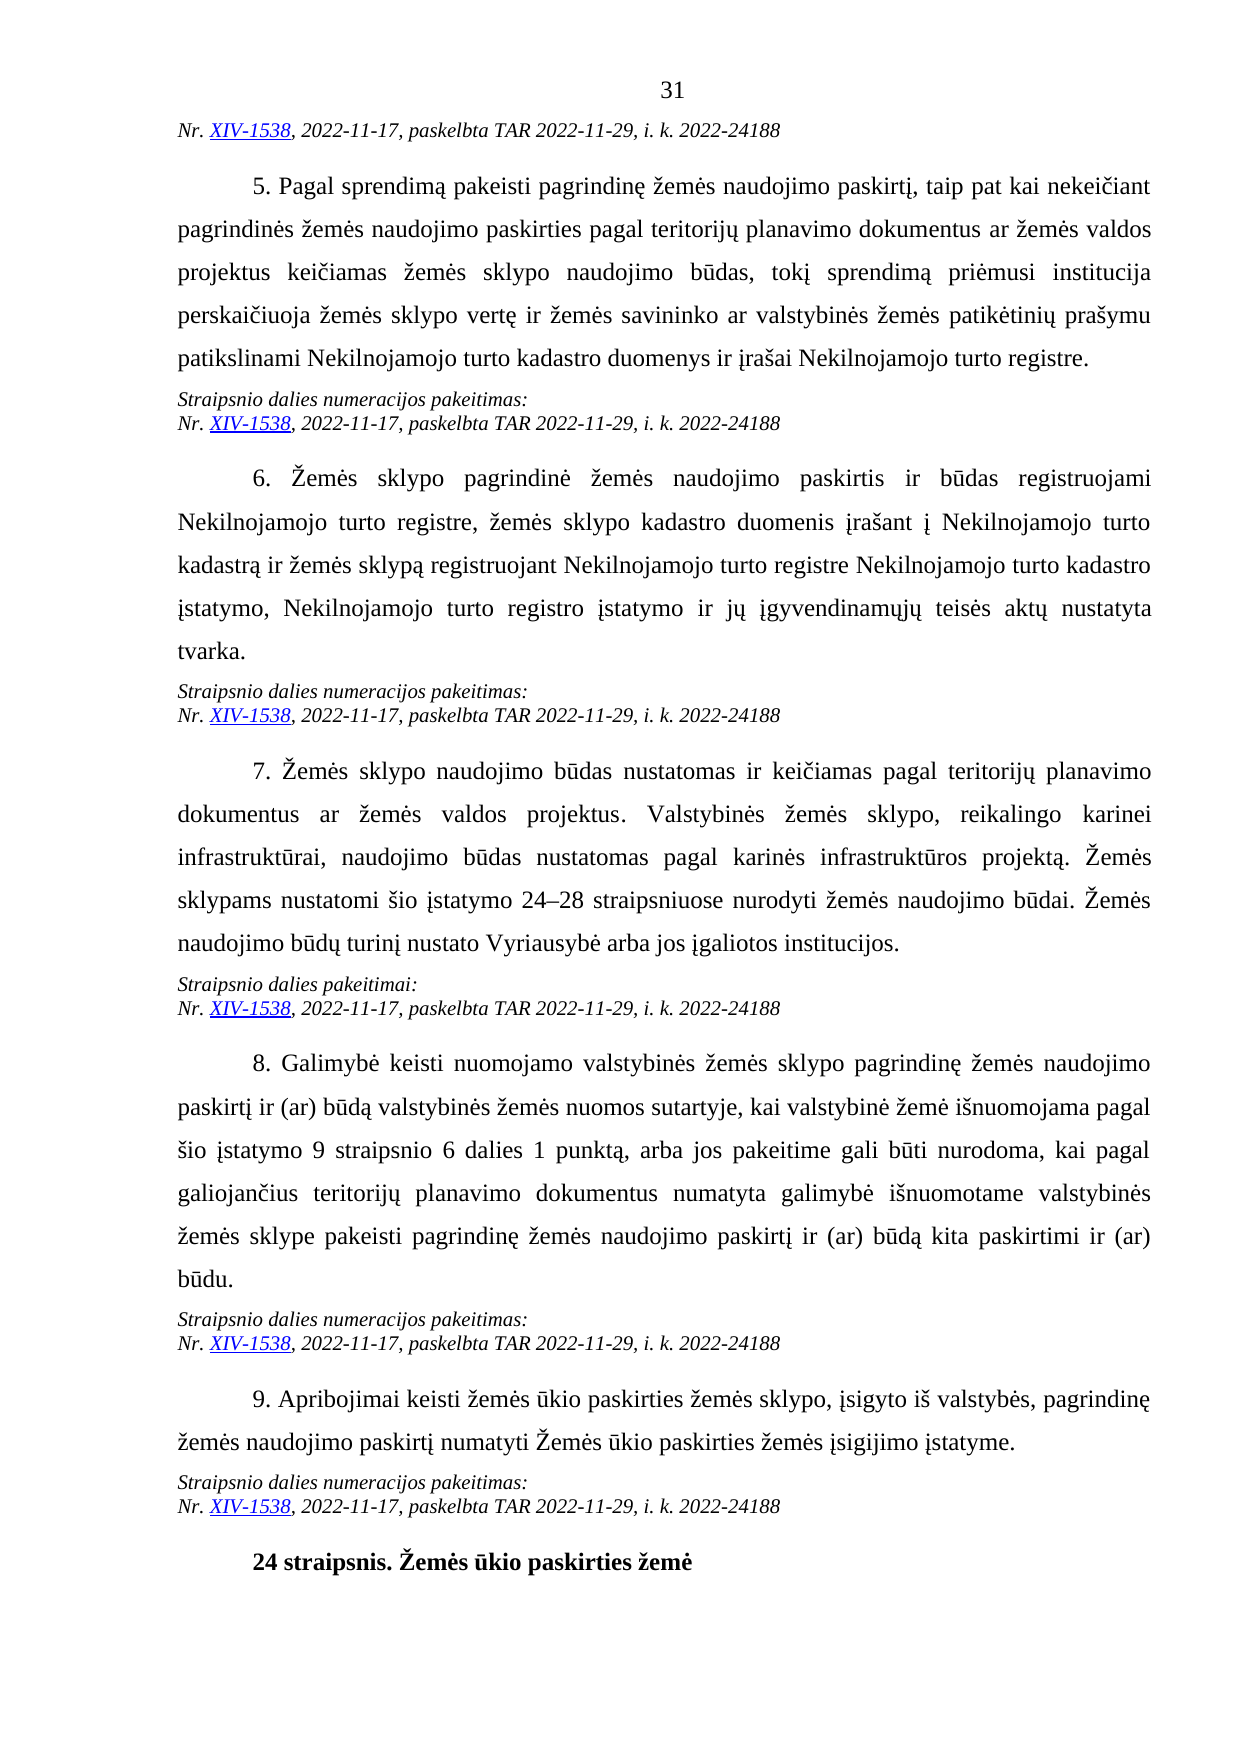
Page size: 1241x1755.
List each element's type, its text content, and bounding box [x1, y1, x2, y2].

text 5. Pagal sprendimą pakeisti pagrindinę žemės naudojimo paskirtį, taip pat kai nekeičiant pagrindinės žemės naudojimo paskirties pagal teritorijų planavimo dokumentus ar žemės valdos projektus keičiamas žemės sklypo naudojimo būdas, tokį sprendimą priėmusi institucija perskaičiuoja žemės sklypo vertę ir žemės savininko ar valstybinės žemės patikėtinių prašymu patikslinami Nekilnojamojo turto kadastro duomenys ir įrašai Nekilnojamojo turto registre. [177, 171, 1152, 372]
text Nr. XIV-1538, 2022-11-17, paskelbta TAR 2022-11-29, i. k. 2022-24188 [177, 1494, 1152, 1518]
text 7. Žemės sklypo naudojimo būdas nustatomas ir keičiamas pagal teritorijų planavimo dokumentus ar žemės valdos projektus. Valstybinės žemės sklypo, reikalingo karinei infrastruktūrai, naudojimo būdas nustatomas pagal karinės infrastruktūros projektą. Žemės sklypams nustatomi šio įstatymo 24–28 straipsniuose nurodyti žemės naudojimo būdai. Žemės naudojimo būdų turinį nustato Vyriausybė arba jos įgaliotos institucijos. [177, 756, 1152, 957]
text Nr. XIV-1538, 2022-11-17, paskelbta TAR 2022-11-29, i. k. 2022-24188 [177, 703, 1152, 727]
text Nr. XIV-1538, 2022-11-17, paskelbta TAR 2022-11-29, i. k. 2022-24188 [177, 1331, 1152, 1355]
text Straipsnio dalies numeracijos pakeitimas: [177, 1307, 1152, 1331]
text Straipsnio dalies pakeitimai: [177, 972, 1152, 996]
text 8. Galimybė keisti nuomojamo valstybinės žemės sklypo pagrindinę žemės naudojimo paskirtį ir (ar) būdą valstybinės žemės nuomos sutartyje, kai valstybinė žemė išnuomojama pagal šio įstatymo 9 straipsnio 6 dalies 1 punktą, arba jos pakeitime gali būti nurodoma, kai pagal galiojančius teritorijų planavimo dokumentus numatyta galimybė išnuomotame valstybinės žemės sklype pakeisti pagrindinę žemės naudojimo paskirtį ir (ar) būdą kita paskirtimi ir (ar) būdu. [177, 1048, 1152, 1293]
text Nr. XIV-1538, 2022-11-17, paskelbta TAR 2022-11-29, i. k. 2022-24188 [177, 118, 1152, 142]
text Nr. XIV-1538, 2022-11-17, paskelbta TAR 2022-11-29, i. k. 2022-24188 [177, 996, 1152, 1020]
text 9. Apribojimai keisti žemės ūkio paskirties žemės sklypo, įsigyto iš valstybės, pagrindinę žemės naudojimo paskirtį numatyti Žemės ūkio paskirties žemės įsigijimo įstatyme. [177, 1384, 1152, 1456]
text 6. Žemės sklypo pagrindinė žemės naudojimo paskirtis ir būdas registruojami Nekilnojamojo turto registre, žemės sklypo kadastro duomenis įrašant į Nekilnojamojo turto kadastrą ir žemės sklypą registruojant Nekilnojamojo turto registre Nekilnojamojo turto kadastro įstatymo, Nekilnojamojo turto registro įstatymo ir jų įgyvendinamųjų teisės aktų nustatyta tvarka. [177, 463, 1152, 665]
text 24 straipsnis. Žemės ūkio paskirties žemė [177, 1547, 1152, 1576]
text Straipsnio dalies numeracijos pakeitimas: [177, 387, 1152, 411]
text Straipsnio dalies numeracijos pakeitimas: [177, 1470, 1152, 1494]
text Nr. XIV-1538, 2022-11-17, paskelbta TAR 2022-11-29, i. k. 2022-24188 [177, 411, 1152, 435]
text Straipsnio dalies numeracijos pakeitimas: [177, 679, 1152, 703]
